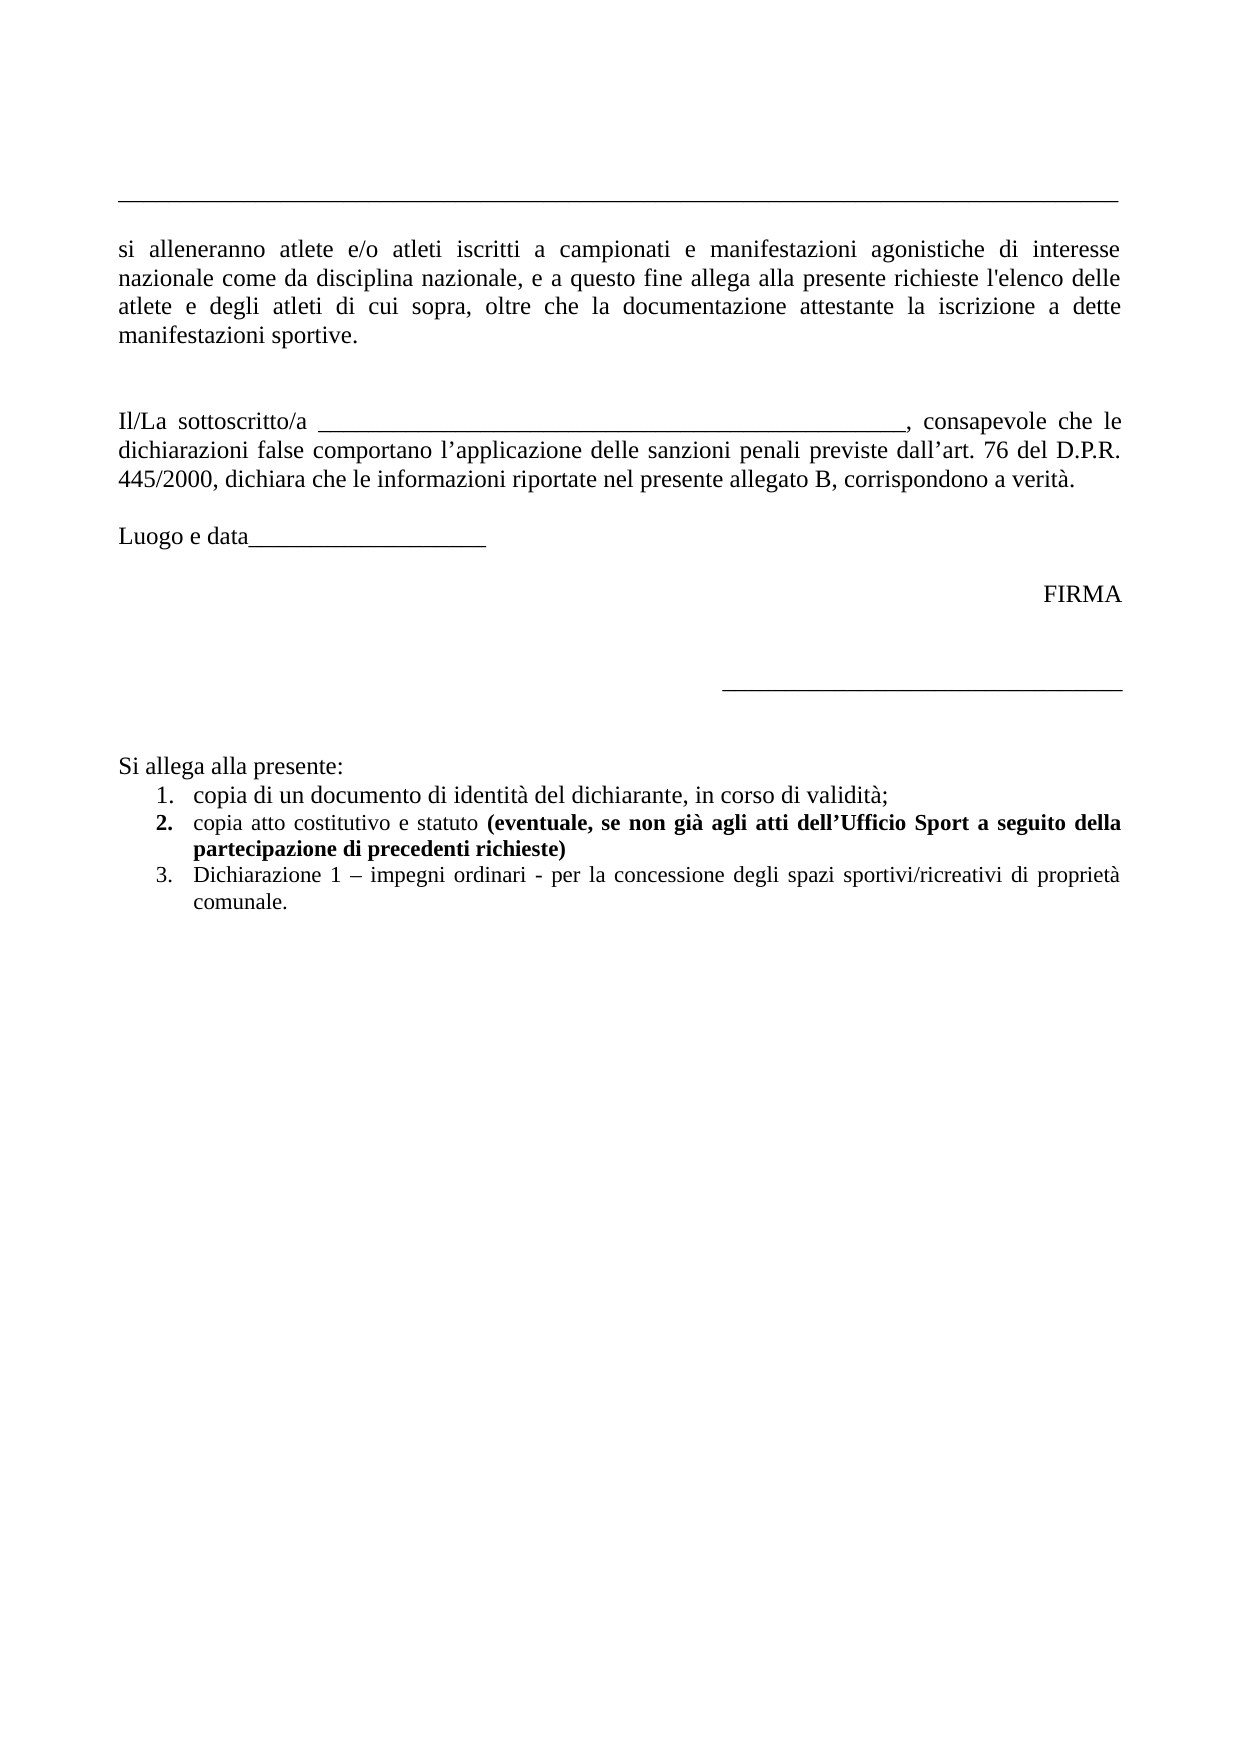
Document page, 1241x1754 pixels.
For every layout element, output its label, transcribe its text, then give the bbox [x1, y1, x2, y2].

text ________________________________ [118, 665, 1122, 694]
text FIRMA [118, 579, 1122, 608]
list Dichiarazione 1 – impegni ordinari - per la concessione degli spazi sportivi/ricreativi di proprietà comunale. [156, 862, 1122, 914]
text Il/La sottoscritto/a _______________________________________________, consapevole che le dichiarazioni false comportano l’applicazione delle sanzioni penali previste dall’art. 76 del D.P.R. 445/2000, dichiara che le informazioni riportate nel presente allegato B, corrispondono a verità. [118, 406, 1122, 493]
text Luogo e data___________________ [118, 521, 1122, 550]
text ________________________________________________________________________________ [118, 176, 1122, 205]
list copia di un documento di identità del dichiarante, in corso di validità; [156, 780, 1122, 809]
text si alleneranno atlete e/o atleti iscritti a campionati e manifestazioni agonistiche di interesse nazionale come da disciplina nazionale, e a questo fine allega alla presente richieste l'elenco delle atlete e degli atleti di cui sopra, oltre che la documentazione attestante la iscrizione a dette manifestazioni sportive. [118, 234, 1122, 349]
list copia atto costitutivo e statuto (eventuale, se non già agli atti dell’Ufficio Sport a seguito della partecipazione di precedenti richieste) [156, 809, 1122, 862]
text Si allega alla presente: [118, 751, 1122, 780]
